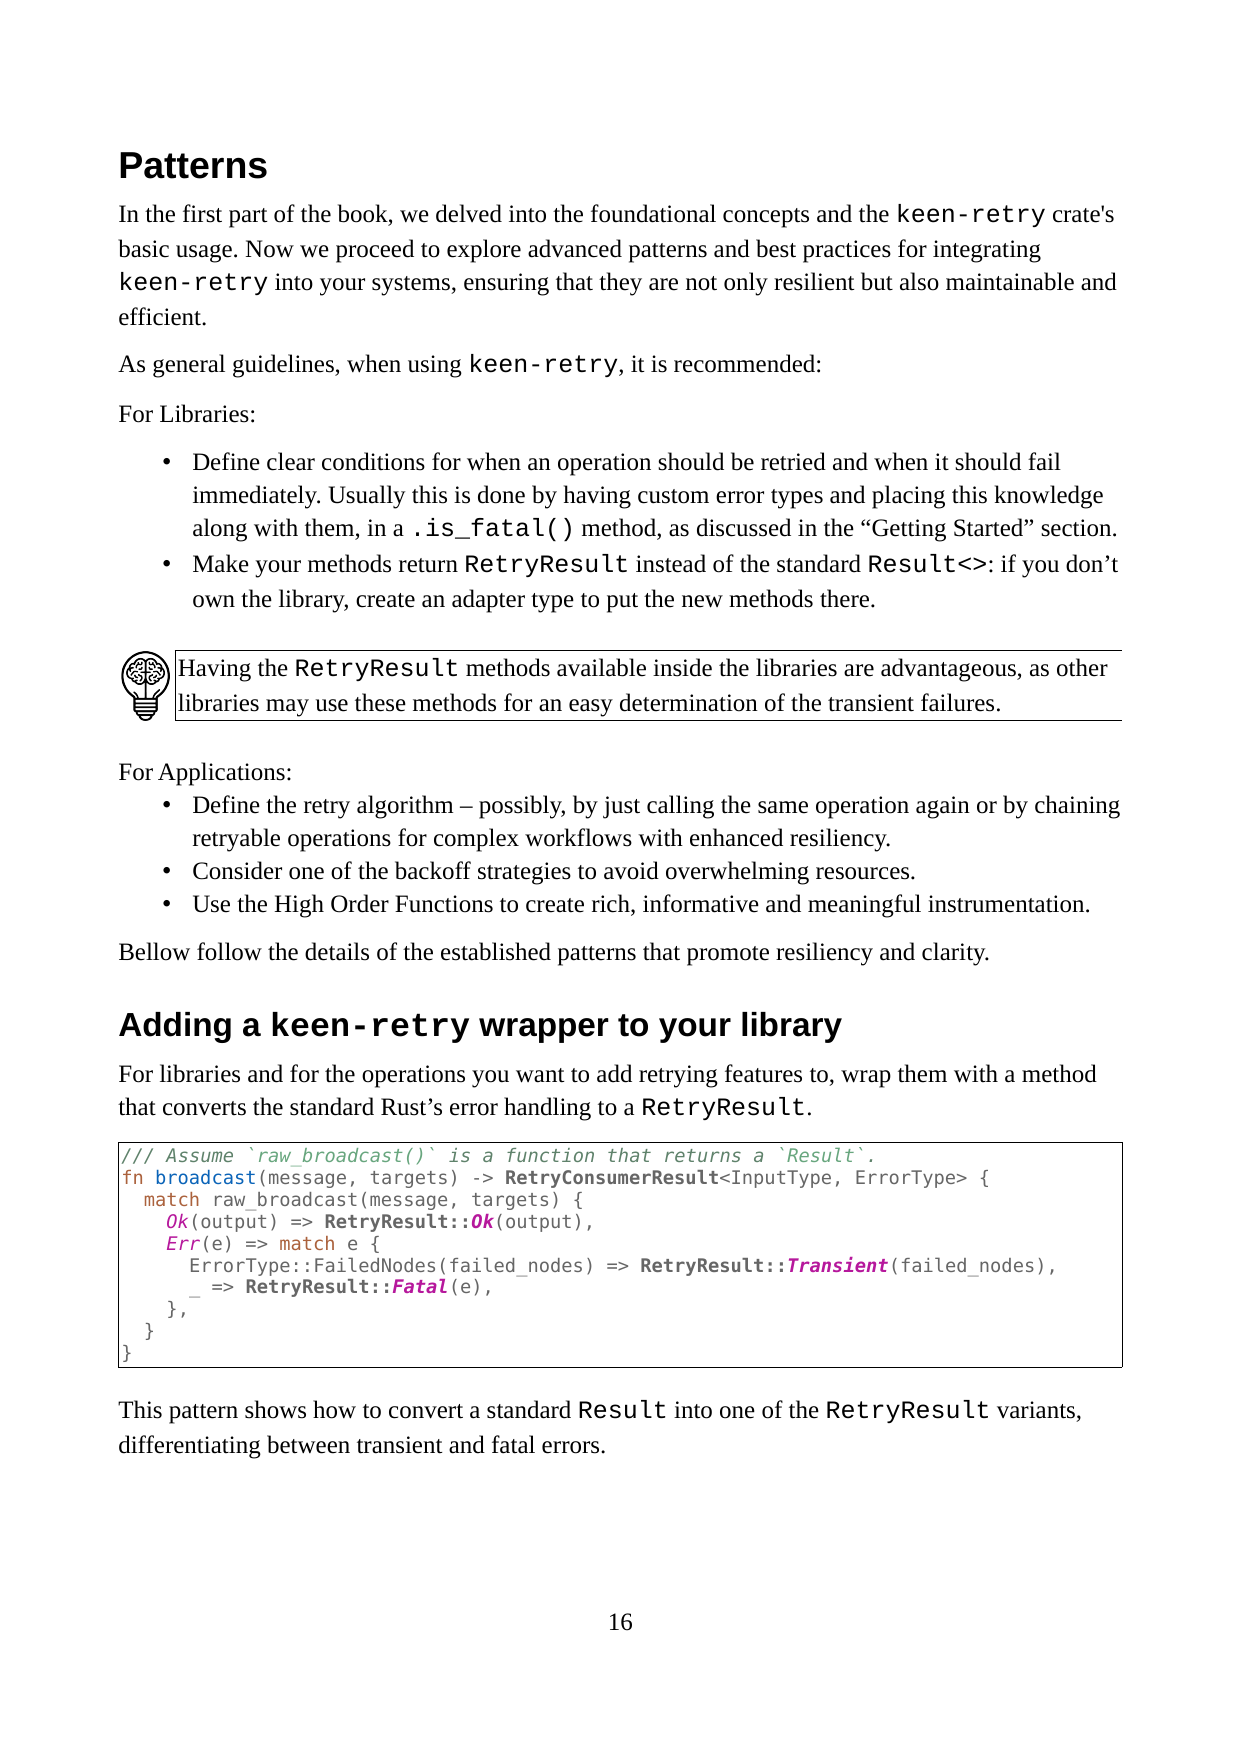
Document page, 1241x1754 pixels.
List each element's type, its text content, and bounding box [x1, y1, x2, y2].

table_header Having the RetryResult methods available inside the libraries are advantageous, as other libraries may use these methods for an easy determination of the transient failures. [176, 651, 1122, 720]
text For Applications: [118, 757, 1122, 786]
text In the first part of the book, we delved into the foundational concepts and the keen-retry crate's basic usage. Now we proceed to explore advanced patterns and best practices for integrating keen-retry into your systems, ensuring that they are not only resilient but also maintainable and efficient. [118, 199, 1122, 331]
text Bellow follow the details of the established patterns that promote resiliency and clarity. [118, 937, 1122, 966]
subtitle Adding a keen-retry wrapper to your library [118, 1005, 1122, 1047]
text For Libraries: [118, 399, 1122, 428]
text For libraries and for the operations you want to add retrying features to, wrap them with a method that converts the standard Rust’s error handling to a RetryResult. [118, 1059, 1122, 1123]
list Consider one of the backoff strategies to avoid overwhelming resources. [162, 856, 1122, 885]
picture [121, 651, 170, 721]
text This pattern shows how to convert a standard Result into one of the RetryResult variants, differentiating between transient and fatal errors. [118, 1395, 1122, 1459]
text /// Assume `raw_broadcast()` is a function that returns a `Result`. fn broadcast(message, targets) -> RetryConsumerResult<InputType, ErrorType> { match raw_broadcast(message, targets) { Ok(output) => RetryResult::Ok(output), Err(e) => match e { ErrorType::FailedNodes(failed_nodes) => RetryResult::Transient(failed_nodes), _ => RetryResult::Fatal(e), }, } } [119, 1143, 1122, 1367]
list Use the High Order Functions to create rich, informative and meaningful instrumentation. [162, 889, 1122, 918]
table_header [118, 650, 174, 724]
list Define clear conditions for when an operation should be retried and when it should fail immediately. Usually this is done by having custom error types and placing this knowledge along with them, in a .is_fatal() method, as discussed in the “Getting Started” section. [162, 447, 1122, 544]
list Make your methods return RetryResult instead of the standard Result<>: if you don’t own the library, create an adapter type to put the new methods there. [162, 549, 1122, 612]
subtitle Patterns [118, 143, 1122, 186]
text As general guidelines, when using keen-retry, it is recommended: [118, 349, 1122, 380]
list Define the retry algorithm – possibly, by just calling the same operation again or by chaining retryable operations for complex workflows with enhanced resiliency. [162, 790, 1122, 852]
